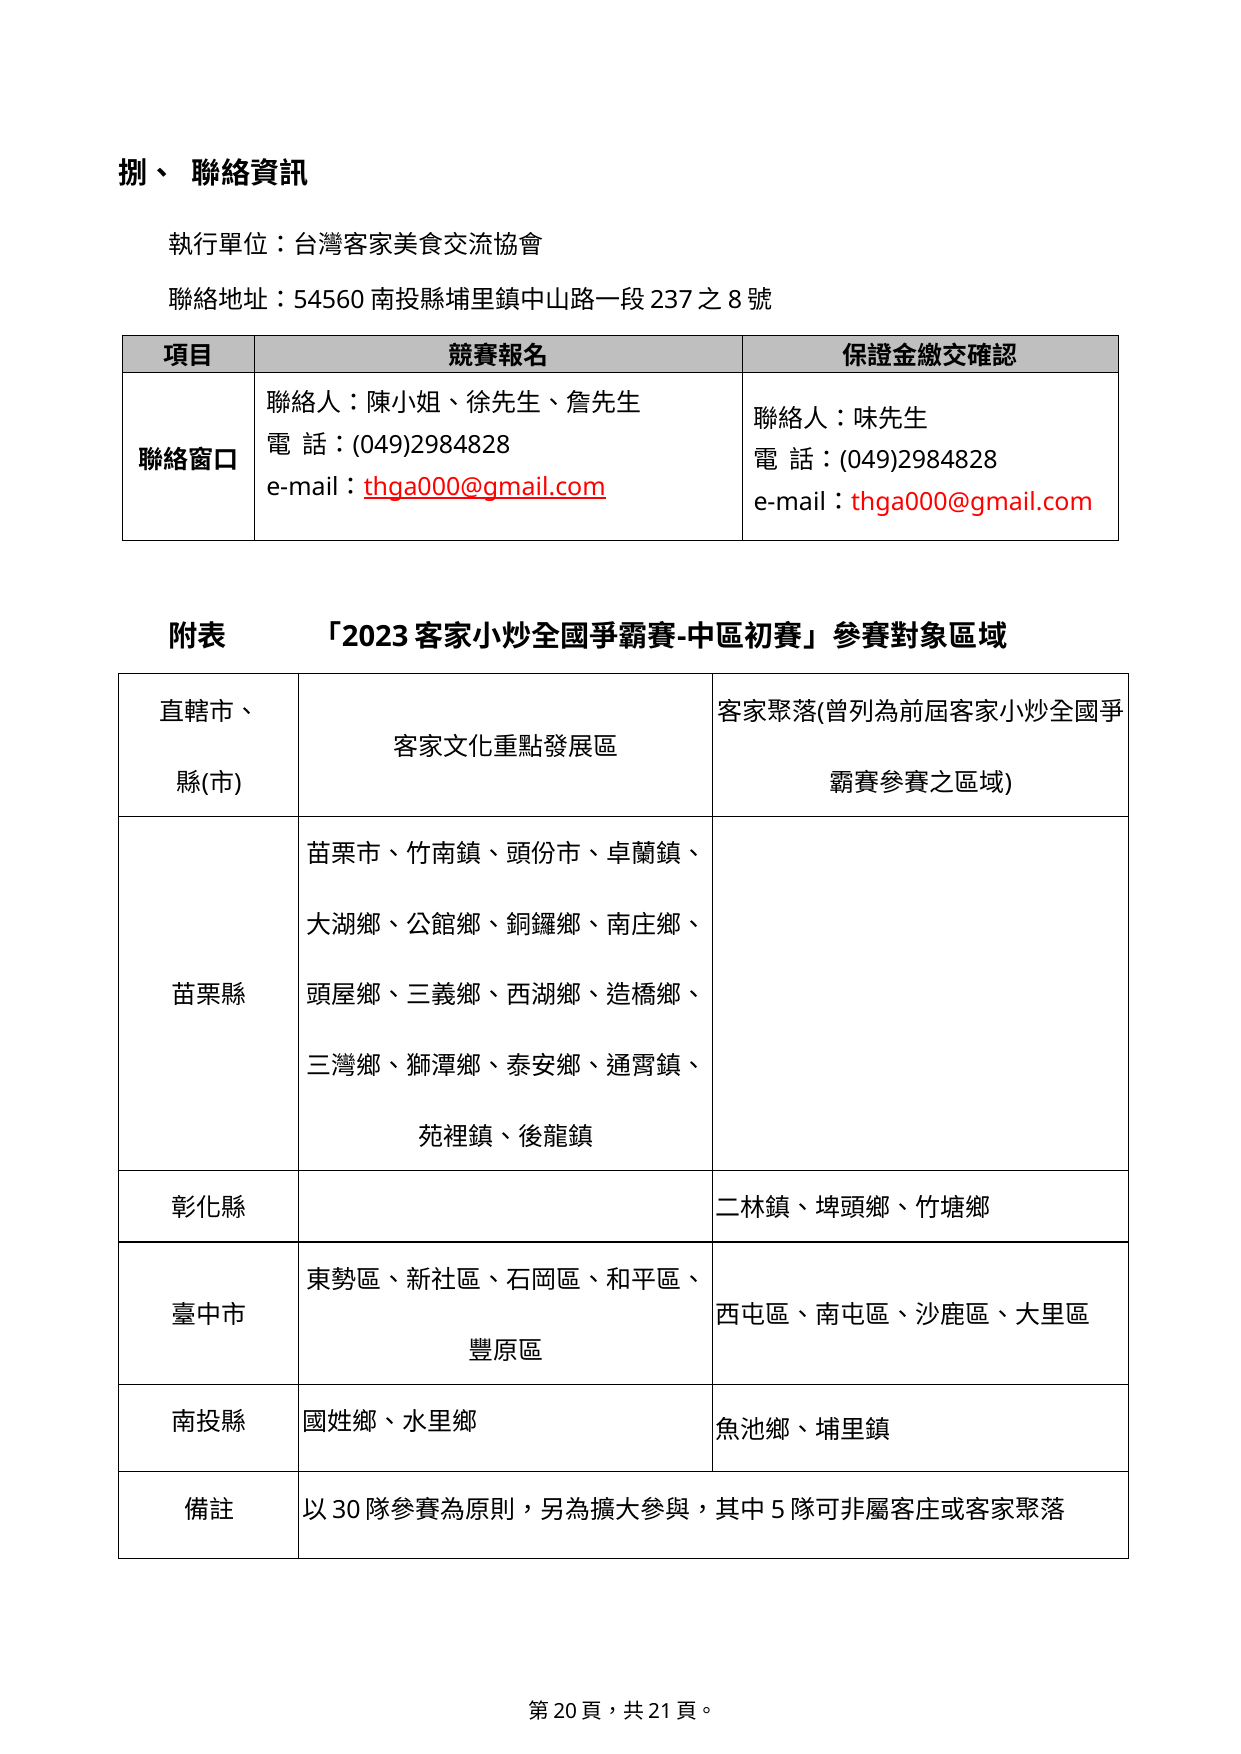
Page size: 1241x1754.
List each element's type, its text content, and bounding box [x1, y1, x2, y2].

table_cell 苗栗縣 [119, 817, 298, 1170]
table_header 競賽報名 [255, 336, 742, 372]
table_header 客家聚落(曾列為前屆客家小炒全國爭霸賽參賽之區域) [713, 674, 1128, 816]
table_cell 西屯區、南屯區、沙鹿區、大里區 [713, 1243, 1128, 1384]
table_cell 苗栗市、竹南鎮、頭份市、卓蘭鎮、大湖鄉、公館鄉、銅鑼鄉、南庄鄉、頭屋鄉、三義鄉、西湖鄉、造橋鄉、三灣鄉、獅潭鄉、泰安鄉、通霄鎮、苑裡鎮、後龍鎮 [299, 817, 712, 1170]
table_cell 聯絡人：陳小姐、徐先生、詹先生 電 話：(049)2984828 e-mail：thga000@gmail.com [255, 373, 742, 539]
table_cell 聯絡人：味先生 電 話：(049)2984828 e-mail：thga000@gmail.com [743, 373, 1118, 539]
table_cell 彰化縣 [119, 1171, 298, 1241]
list 聯絡資訊 [118, 135, 1122, 206]
table_header 直轄市、 縣(市) [119, 674, 298, 816]
table_cell 二林鎮、埤頭鄉、竹塘鄉 [713, 1171, 1128, 1241]
table_cell 以30隊參賽為原則，另為擴大參與，其中5隊可非屬客庄或客家聚落 [299, 1472, 1128, 1558]
table_header 項目 [123, 336, 254, 372]
table_cell [299, 1171, 712, 1241]
table_cell 臺中市 [119, 1243, 298, 1384]
text 附表 「2023客家小炒全國爭霸賽-中區初賽」參賽對象區域 [118, 612, 1122, 654]
table_cell [713, 817, 1128, 1170]
table_cell 東勢區、新社區、石岡區、和平區、豐原區 [299, 1243, 712, 1384]
text 執行單位：台灣客家美食交流協會 [118, 225, 1122, 261]
text 聯絡地址：54560南投縣埔里鎮中山路一段237之8號 [118, 280, 1122, 316]
table_cell 南投縣 [119, 1385, 298, 1471]
table_cell 魚池鄉、埔里鎮 [713, 1385, 1128, 1471]
table_header 保證金繳交確認 [743, 336, 1118, 372]
table_cell 聯絡窗口 [123, 373, 254, 539]
table_cell 國姓鄉、水里鄉 [299, 1385, 712, 1471]
table_header 客家文化重點發展區 [299, 674, 712, 816]
table_cell 備註 [119, 1472, 298, 1558]
